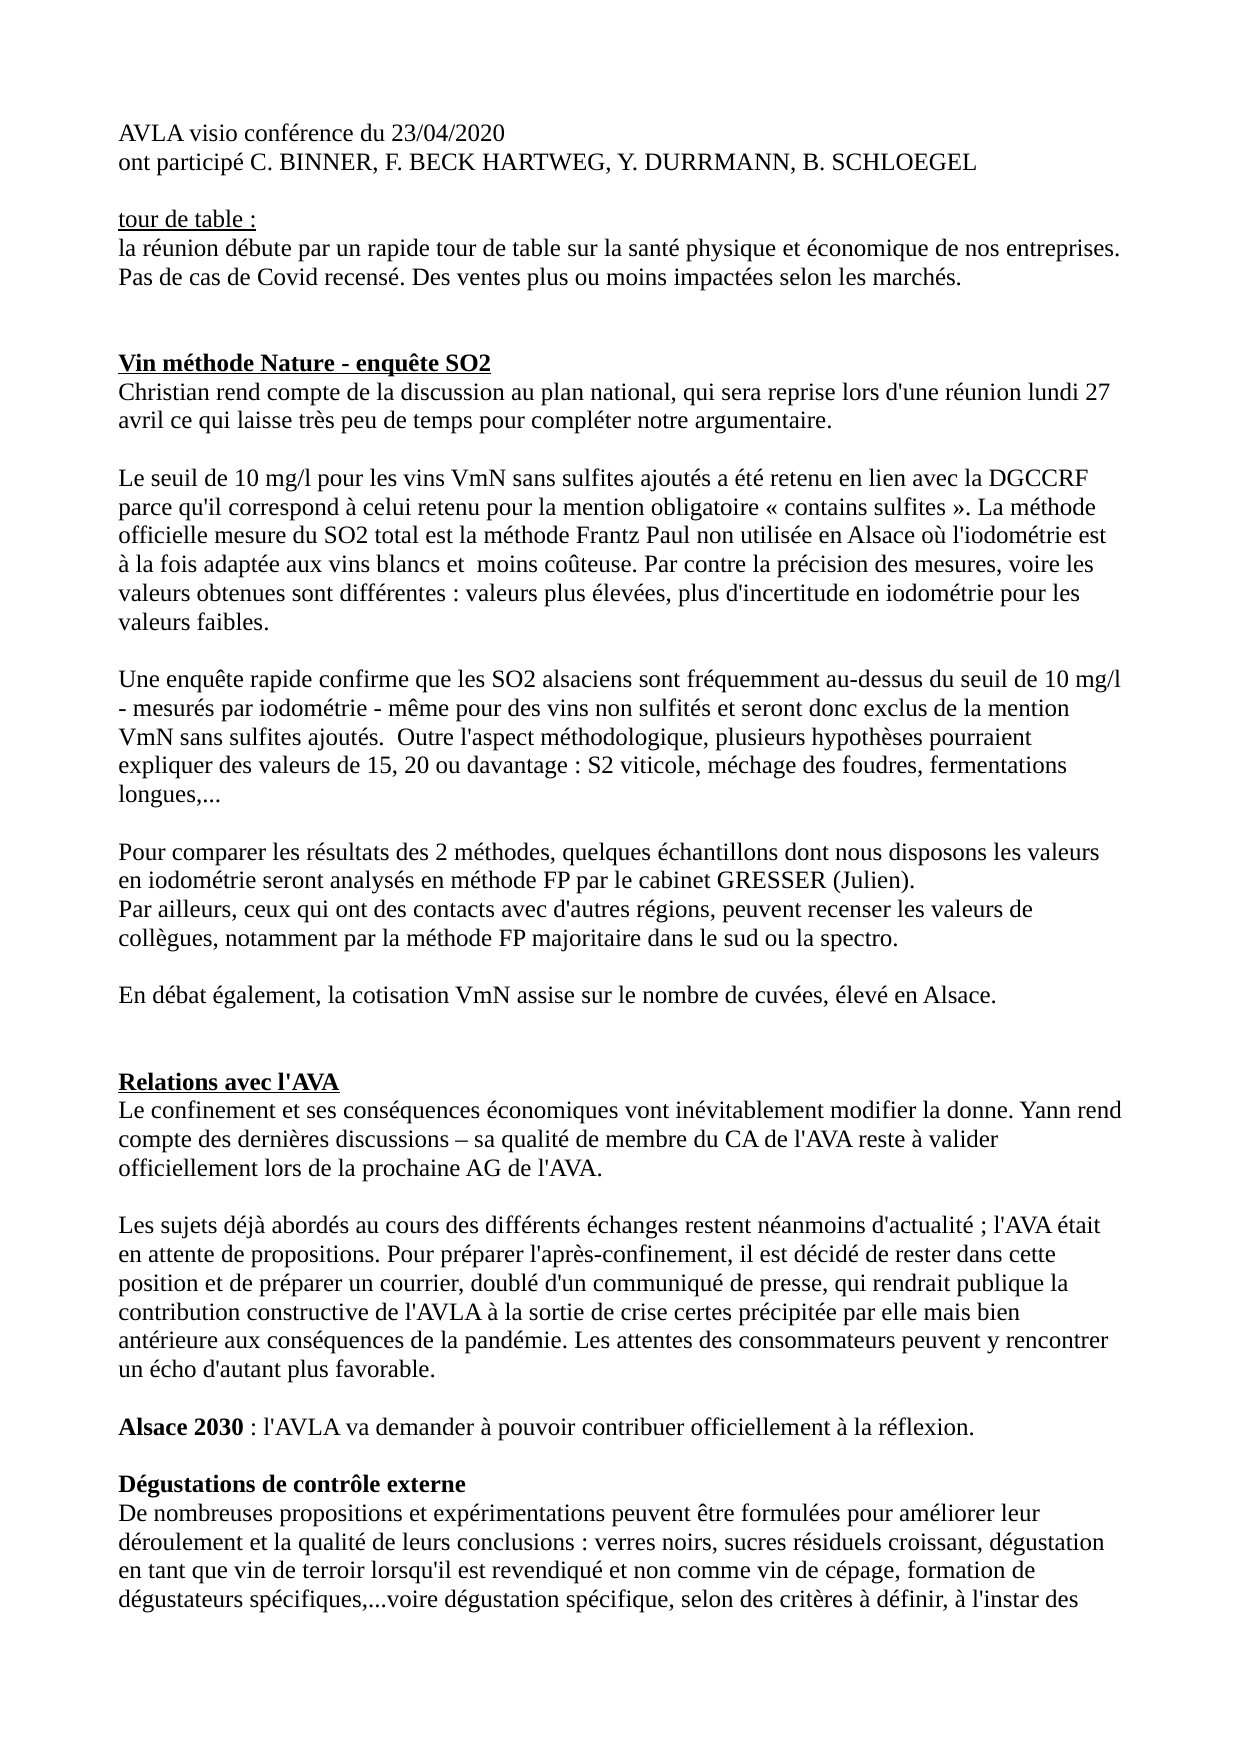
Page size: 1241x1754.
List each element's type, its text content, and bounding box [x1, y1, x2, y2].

text ont participé C. BINNER, F. BECK HARTWEG, Y. DURRMANN, B. SCHLOEGEL [118, 147, 1122, 176]
text Alsace 2030 : l'AVLA va demander à pouvoir contribuer officiellement à la réflexion. [118, 1412, 1122, 1441]
text Pour comparer les résultats des 2 méthodes, quelques échantillons dont nous disposons les valeurs en iodométrie seront analysés en méthode FP par le cabinet GRESSER (Julien). [118, 837, 1122, 894]
text En débat également, la cotisation VmN assise sur le nombre de cuvées, élevé en Alsace. [118, 981, 1122, 1009]
text AVLA visio conférence du 23/04/2020 [118, 118, 1122, 147]
text Par ailleurs, ceux qui ont des contacts avec d'autres régions, peuvent recenser les valeurs de collègues, notamment par la méthode FP majoritaire dans le sud ou la spectro. [118, 894, 1122, 952]
text Christian rend compte de la discussion au plan national, qui sera reprise lors d'une réunion lundi 27 avril ce qui laisse très peu de temps pour compléter notre argumentaire. [118, 377, 1122, 434]
text la réunion débute par un rapide tour de table sur la santé physique et économique de nos entreprises. [118, 233, 1122, 262]
text Le confinement et ses conséquences économiques vont inévitablement modifier la donne. Yann rend compte des dernières discussions – sa qualité de membre du CA de l'AVA reste à valider officiellement lors de la prochaine AG de l'AVA. [118, 1096, 1122, 1182]
text Le seuil de 10 mg/l pour les vins VmN sans sulfites ajoutés a été retenu en lien avec la DGCCRF parce qu'il correspond à celui retenu pour la mention obligatoire « contains sulfites ». La méthode officielle mesure du SO2 total est la méthode Frantz Paul non utilisée en Alsace où l'iodométrie est à la fois adaptée aux vins blancs et moins coûteuse. Par contre la précision des mesures, voire les valeurs obtenues sont différentes : valeurs plus élevées, plus d'incertitude en iodométrie pour les valeurs faibles. [118, 463, 1122, 636]
text Dégustations de contrôle externe [118, 1469, 1122, 1498]
text De nombreuses propositions et expérimentations peuvent être formulées pour améliorer leur déroulement et la qualité de leurs conclusions : verres noirs, sucres résiduels croissant, dégustation en tant que vin de terroir lorsqu'il est revendiqué et non comme vin de cépage, formation de dégustateurs spécifiques,...voire dégustation spécifique, selon des critères à définir, à l'instar des [118, 1498, 1122, 1613]
text Vin méthode Nature - enquête SO2 [118, 348, 1122, 377]
text Pas de cas de Covid recensé. Des ventes plus ou moins impactées selon les marchés. [118, 262, 1122, 291]
text Les sujets déjà abordés au cours des différents échanges restent néanmoins d'actualité ; l'AVA était en attente de propositions. Pour préparer l'après-confinement, il est décidé de rester dans cette position et de préparer un courrier, doublé d'un communiqué de presse, qui rendrait publique la contribution constructive de l'AVLA à la sortie de crise certes précipitée par elle mais bien antérieure aux conséquences de la pandémie. Les attentes des consommateurs peuvent y rencontrer un écho d'autant plus favorable. [118, 1211, 1122, 1383]
text tour de table : [118, 204, 1122, 233]
text Une enquête rapide confirme que les SO2 alsaciens sont fréquemment au-dessus du seuil de 10 mg/l - mesurés par iodométrie - même pour des vins non sulfités et seront donc exclus de la mention VmN sans sulfites ajoutés. Outre l'aspect méthodologique, plusieurs hypothèses pourraient expliquer des valeurs de 15, 20 ou davantage : S2 viticole, méchage des foudres, fermentations longues,... [118, 664, 1122, 808]
text Relations avec l'AVA [118, 1067, 1122, 1096]
